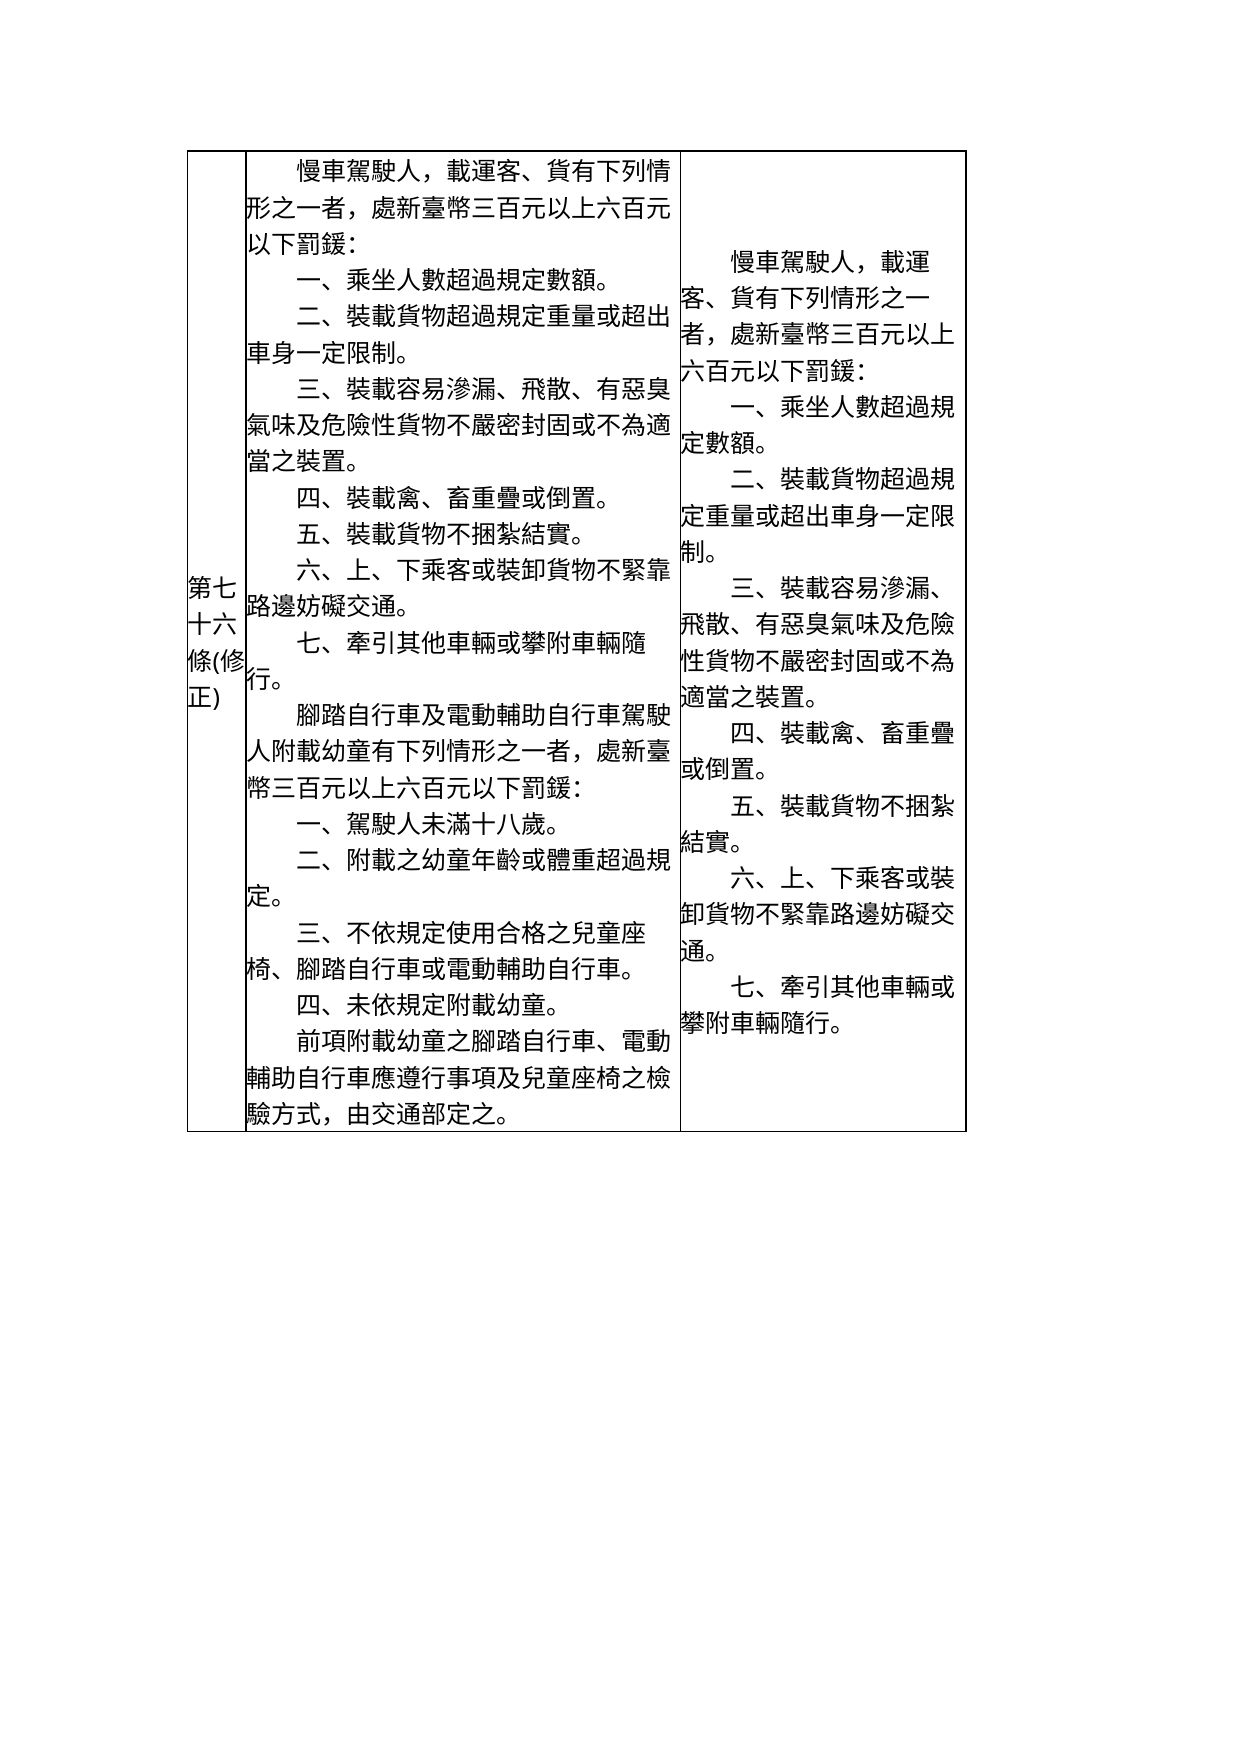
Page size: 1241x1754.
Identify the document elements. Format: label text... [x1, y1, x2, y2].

table_cell 第七十六條(修正) [188, 152, 245, 1131]
table_cell 慢車駕駛人，載運客、貨有下列情形之一者，處新臺幣三百元以上六百元以下罰鍰： 一、乘坐人數超過規定數額。 二、裝載貨物超過規定重量或超出車身一定限制。 三、裝載容易滲漏、飛散、有惡臭氣味及危險性貨物不嚴密封固或不為適當之裝置。 四、裝載禽、畜重疊或倒置。 五、裝載貨物不捆紮結實。 六、上、下乘客或裝卸貨物不緊靠路邊妨礙交通。 七、牽引其他車輛或攀附車輛隨行。 [681, 152, 965, 1131]
table_cell 慢車駕駛人，載運客、貨有下列情形之一者，處新臺幣三百元以上六百元以下罰鍰： 一、乘坐人數超過規定數額。 二、裝載貨物超過規定重量或超出車身一定限制。 三、裝載容易滲漏、飛散、有惡臭氣味及危險性貨物不嚴密封固或不為適當之裝置。 四、裝載禽、畜重疊或倒置。 五、裝載貨物不捆紮結實。 六、上、下乘客或裝卸貨物不緊靠路邊妨礙交通。 七、牽引其他車輛或攀附車輛隨行。 腳踏自行車及電動輔助自行車駕駛人附載幼童有下列情形之一者，處新臺幣三百元以上六百元以下罰鍰： 一、駕駛人未滿十八歲。 二、附載之幼童年齡或體重超過規定。 三、不依規定使用合格之兒童座椅、腳踏自行車或電動輔助自行車。 四、未依規定附載幼童。 前項附載幼童之腳踏自行車、電動輔助自行車應遵行事項及兒童座椅之檢驗方式，由交通部定之。 [247, 152, 680, 1131]
